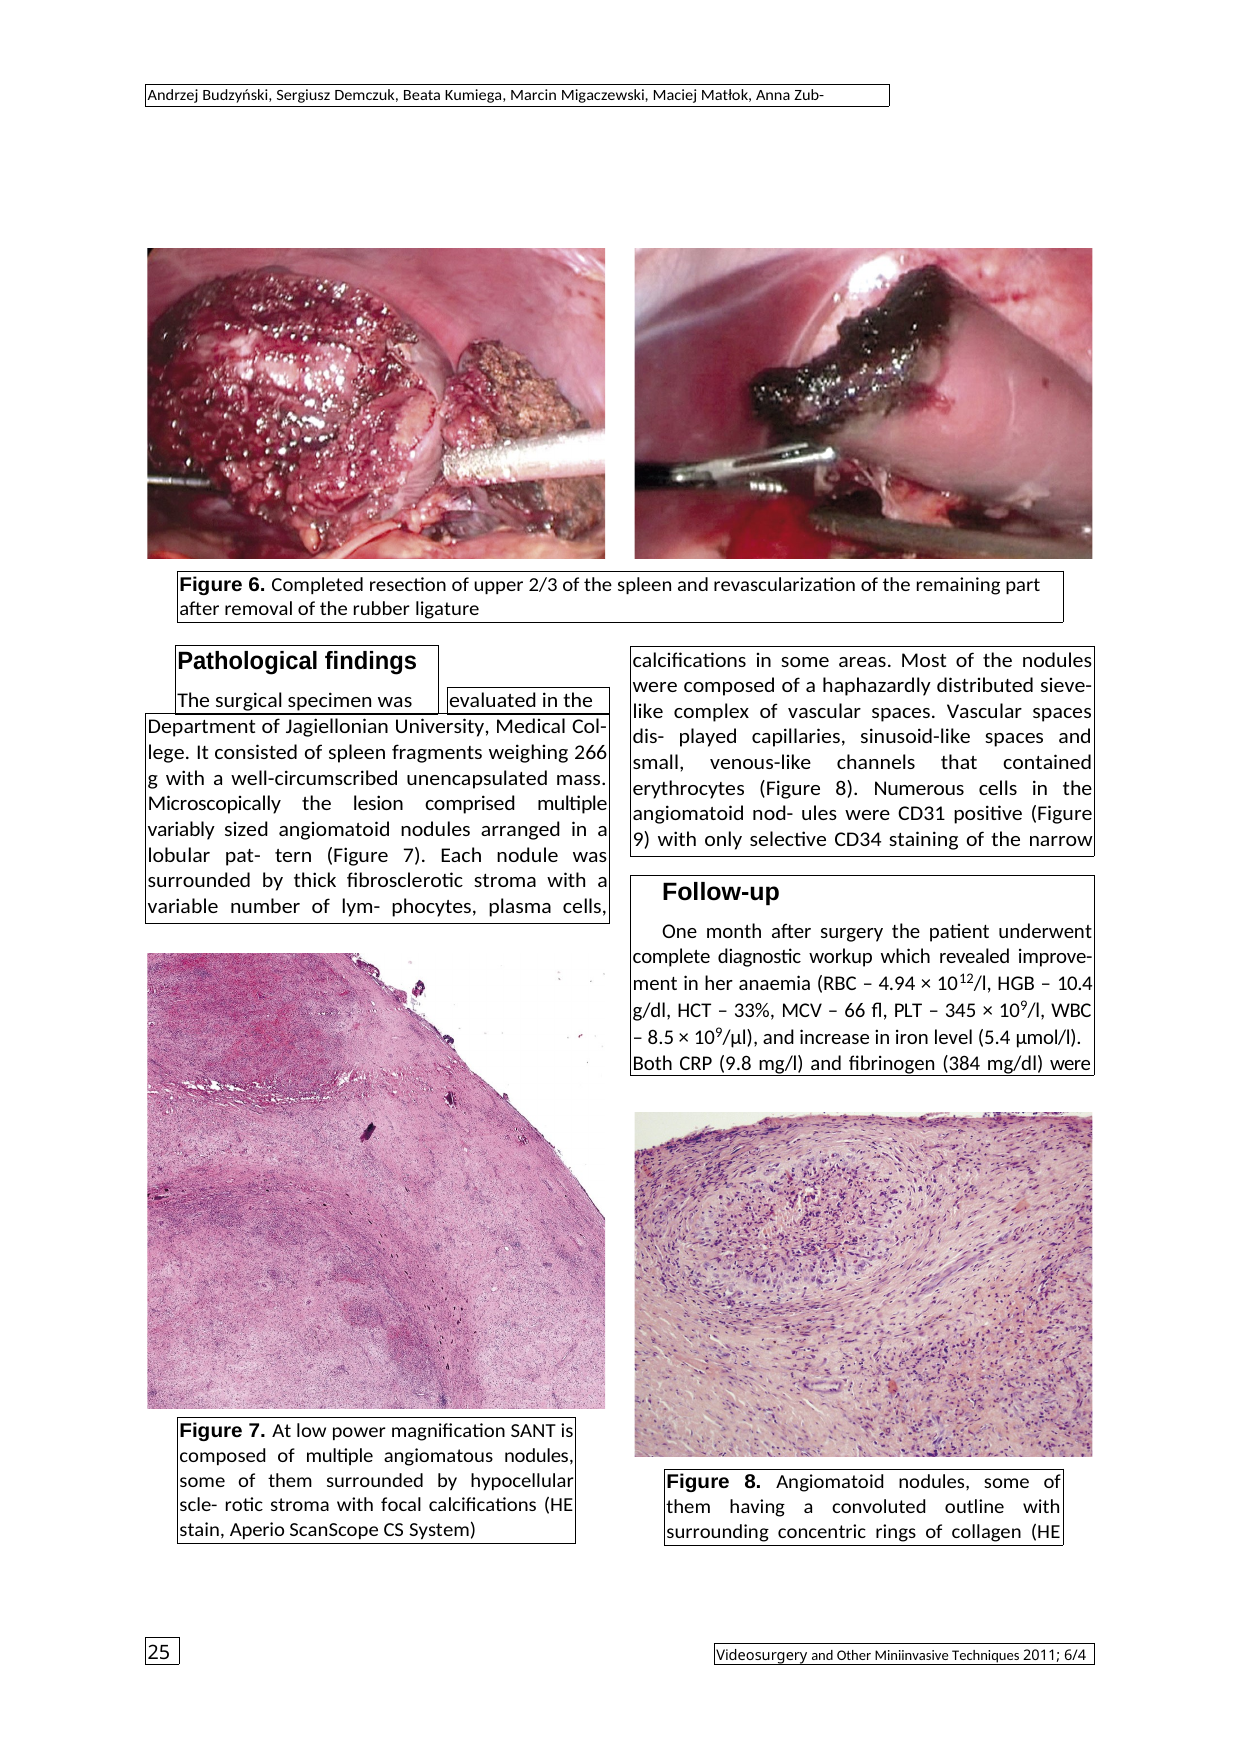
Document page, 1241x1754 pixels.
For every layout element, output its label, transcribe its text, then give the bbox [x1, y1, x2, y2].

text 252 [147, 1639, 179, 1664]
text – 8.5 × 109/μl), and increase in iron level (5.4 μmol/l). Both CRP (9.8 mg/l) and fibrinogen (384 mg/dl) were [632, 1023, 1094, 1075]
text Department of Jagiellonian University, Medical Col- lege. It consisted of spleen fragments weighing 266 g with a well-circumscribed unencapsulated mass. Microscopically the lesion comprised multiple variably sized angiomatoid nodules arranged in a lobular pat- tern (Figure 7). Each nodule was surrounded by thick fibrosclerotic stroma with a variable number of lym- phocytes, plasma cells, macrophages and dispersed [147, 714, 608, 923]
picture [147, 248, 605, 559]
text Follow-up [662, 877, 1094, 905]
text evaluated in the [449, 688, 609, 713]
text calcifications in some areas. Most of the nodules were composed of a haphazardly distributed sieve- like complex of vascular spaces. Vascular spaces dis- played capillaries, sinusoid-like spaces and small, venous-like channels that contained erythrocytes (Figure 8). Numerous cells in the angiomatoid nod- ules were CD31 positive (Figure 9) with only selective CD34 staining of the narrow capillaries (Figure 10). [632, 647, 1092, 856]
text Figure 7. At low power magnification SANT is composed of multiple angiomatous nodules, some of them surrounded by hypocellular scle- rotic stroma with focal calcifications (HE stain, Aperio ScanScope CS System) [179, 1418, 574, 1541]
picture [634, 1112, 1093, 1457]
text The surgical specimen was [177, 688, 438, 713]
text One month after surgery the patient underwent complete diagnostic workup which revealed improve- ment in her anaemia (RBC – 4.94 × 1012/l, HGB – 10.4 g/dl, HCT – 33%, MCV – 66 fl, PLT – 345 × 109/l, WBC [632, 918, 1092, 1023]
text Videosurgery and Other Miniinvasive Techniques 2011; 6/4 [716, 1644, 1094, 1664]
text Andrzej Budzyński, Sergiusz Demczuk, Beata Kumiega, Marcin Migaczewski, Maciej Matłok, Anna Zub-Pokrowiecka [147, 85, 889, 106]
picture [634, 248, 1093, 559]
text Figure 8. Angiomatoid nodules, some of them having a convoluted outline with surrounding concentric rings of collagen (HE stain) [666, 1470, 1061, 1545]
text Figure 6. Completed resection of upper 2/3 of the spleen and revascularization of the remaining part after removal of the rubber ligature [179, 572, 1062, 621]
text Pathological findings [177, 646, 438, 675]
picture [147, 953, 605, 1409]
